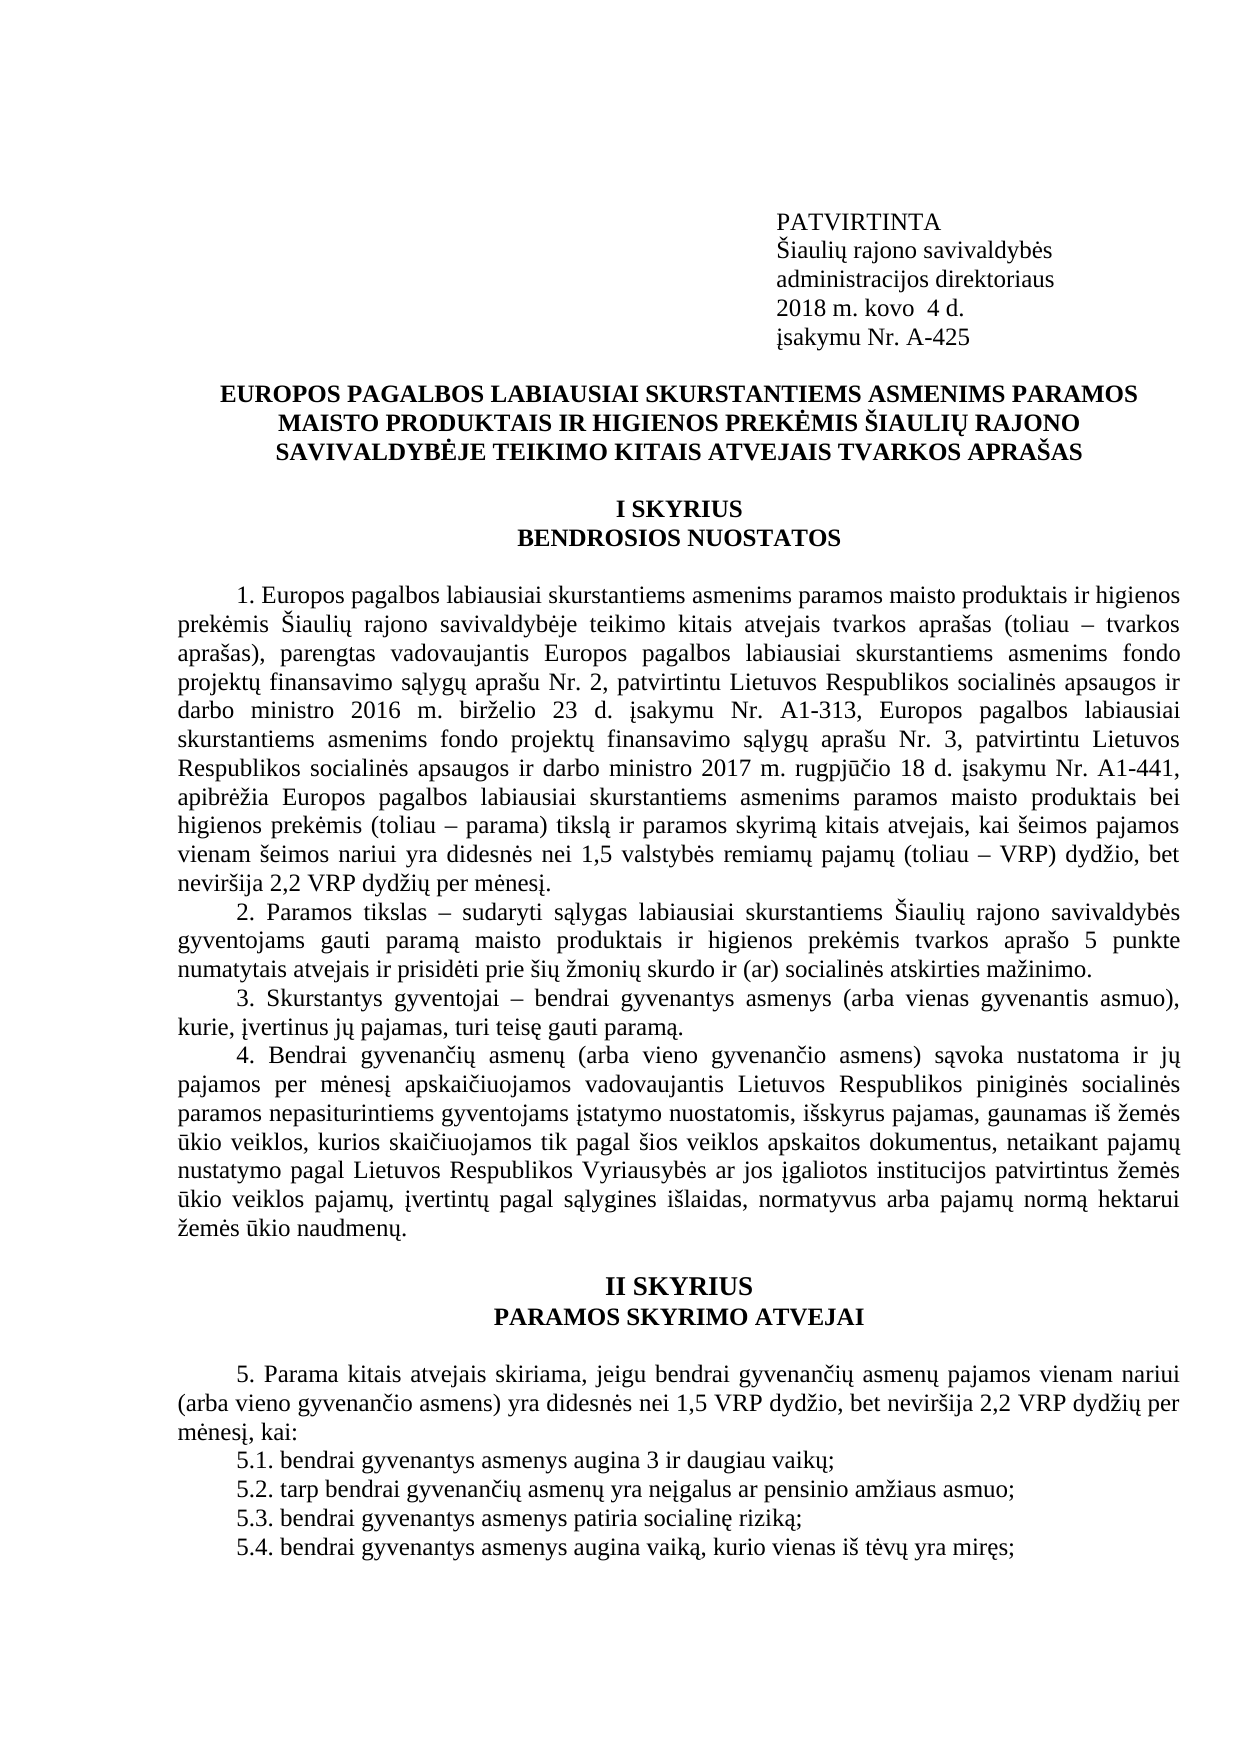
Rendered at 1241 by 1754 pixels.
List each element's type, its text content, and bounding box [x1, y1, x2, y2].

text 5.4. bendrai gyvenantys asmenys augina vaiką, kurio vienas iš tėvų yra miręs; [177, 1532, 1181, 1560]
text 2018 m. kovo 4 d. [717, 293, 1181, 322]
text II SKYRIUS [177, 1270, 1181, 1302]
text 2. Paramos tikslas – sudaryti sąlygas labiausiai skurstantiems Šiaulių rajono savivaldybės gyventojams gauti paramą maisto produktais ir higienos prekėmis tvarkos aprašo 5 punkte numatytais atvejais ir prisidėti prie šių žmonių skurdo ir (ar) socialinės atskirties mažinimo. [177, 897, 1181, 983]
text 5.1. bendrai gyvenantys asmenys augina 3 ir daugiau vaikų; [177, 1445, 1181, 1474]
text BENDROSIOS NUOSTATOS [177, 523, 1181, 552]
text administracijos direktoriaus [717, 264, 1181, 293]
text 4. Bendrai gyvenančių asmenų (arba vieno gyvenančio asmens) sąvoka nustatoma ir jų pajamos per mėnesį apskaičiuojamos vadovaujantis Lietuvos Respublikos piniginės socialinės paramos nepasiturintiems gyventojams įstatymo nuostatomis, išskyrus pajamas, gaunamas iš žemės ūkio veiklos, kurios skaičiuojamos tik pagal šios veiklos apskaitos dokumentus, netaikant pajamų nustatymo pagal Lietuvos Respublikos Vyriausybės ar jos įgaliotos institucijos patvirtintus žemės ūkio veiklos pajamų, įvertintų pagal sąlygines išlaidas, normatyvus arba pajamų normą hektarui žemės ūkio naudmenų. [177, 1040, 1181, 1242]
text 5. Parama kitais atvejais skiriama, jeigu bendrai gyvenančių asmenų pajamos vienam nariui (arba vieno gyvenančio asmens) yra didesnės nei 1,5 VRP dydžio, bet neviršija 2,2 VRP dydžių per mėnesį, kai: [177, 1359, 1181, 1445]
text EUROPOS PAGALBOS LABIAUSIAI SKURSTANTIEMS ASMENIMS PARAMOS MAISTO PRODUKTAIS IR HIGIENOS PREKĖMIS ŠIAULIŲ RAJONO SAVIVALDYBĖJE TEIKIMO KITAIS ATVEJAIS TVARKOS APRAŠAS [177, 379, 1181, 465]
text PARAMOS SKYRIMO ATVEJAI [177, 1302, 1181, 1330]
text 1. Europos pagalbos labiausiai skurstantiems asmenims paramos maisto produktais ir higienos prekėmis Šiaulių rajono savivaldybėje teikimo kitais atvejais tvarkos aprašas (toliau – tvarkos aprašas), parengtas vadovaujantis Europos pagalbos labiausiai skurstantiems asmenims fondo projektų finansavimo sąlygų aprašu Nr. 2, patvirtintu Lietuvos Respublikos socialinės apsaugos ir darbo ministro 2016 m. birželio 23 d. įsakymu Nr. A1-313, Europos pagalbos labiausiai skurstantiems asmenims fondo projektų finansavimo sąlygų aprašu Nr. 3, patvirtintu Lietuvos Respublikos socialinės apsaugos ir darbo ministro 2017 m. rugpjūčio 18 d. įsakymu Nr. A1-441, apibrėžia Europos pagalbos labiausiai skurstantiems asmenims paramos maisto produktais bei higienos prekėmis (toliau – parama) tikslą ir paramos skyrimą kitais atvejais, kai šeimos pajamos vienam šeimos nariui yra didesnės nei 1,5 valstybės remiamų pajamų (toliau – VRP) dydžio, bet neviršija 2,2 VRP dydžių per mėnesį. [177, 580, 1181, 897]
text Šiaulių rajono savivaldybės [717, 235, 1181, 264]
text I SKYRIUS [177, 494, 1181, 523]
text 5.2. tarp bendrai gyvenančių asmenų yra neįgalus ar pensinio amžiaus asmuo; [177, 1474, 1181, 1503]
text PATVIRTINTA [717, 207, 1181, 235]
text 5.3. bendrai gyvenantys asmenys patiria socialinę riziką; [177, 1503, 1181, 1532]
text įsakymu Nr. A-425 [717, 322, 1181, 350]
text 3. Skurstantys gyventojai – bendrai gyvenantys asmenys (arba vienas gyvenantis asmuo), kurie, įvertinus jų pajamas, turi teisę gauti paramą. [177, 983, 1181, 1040]
